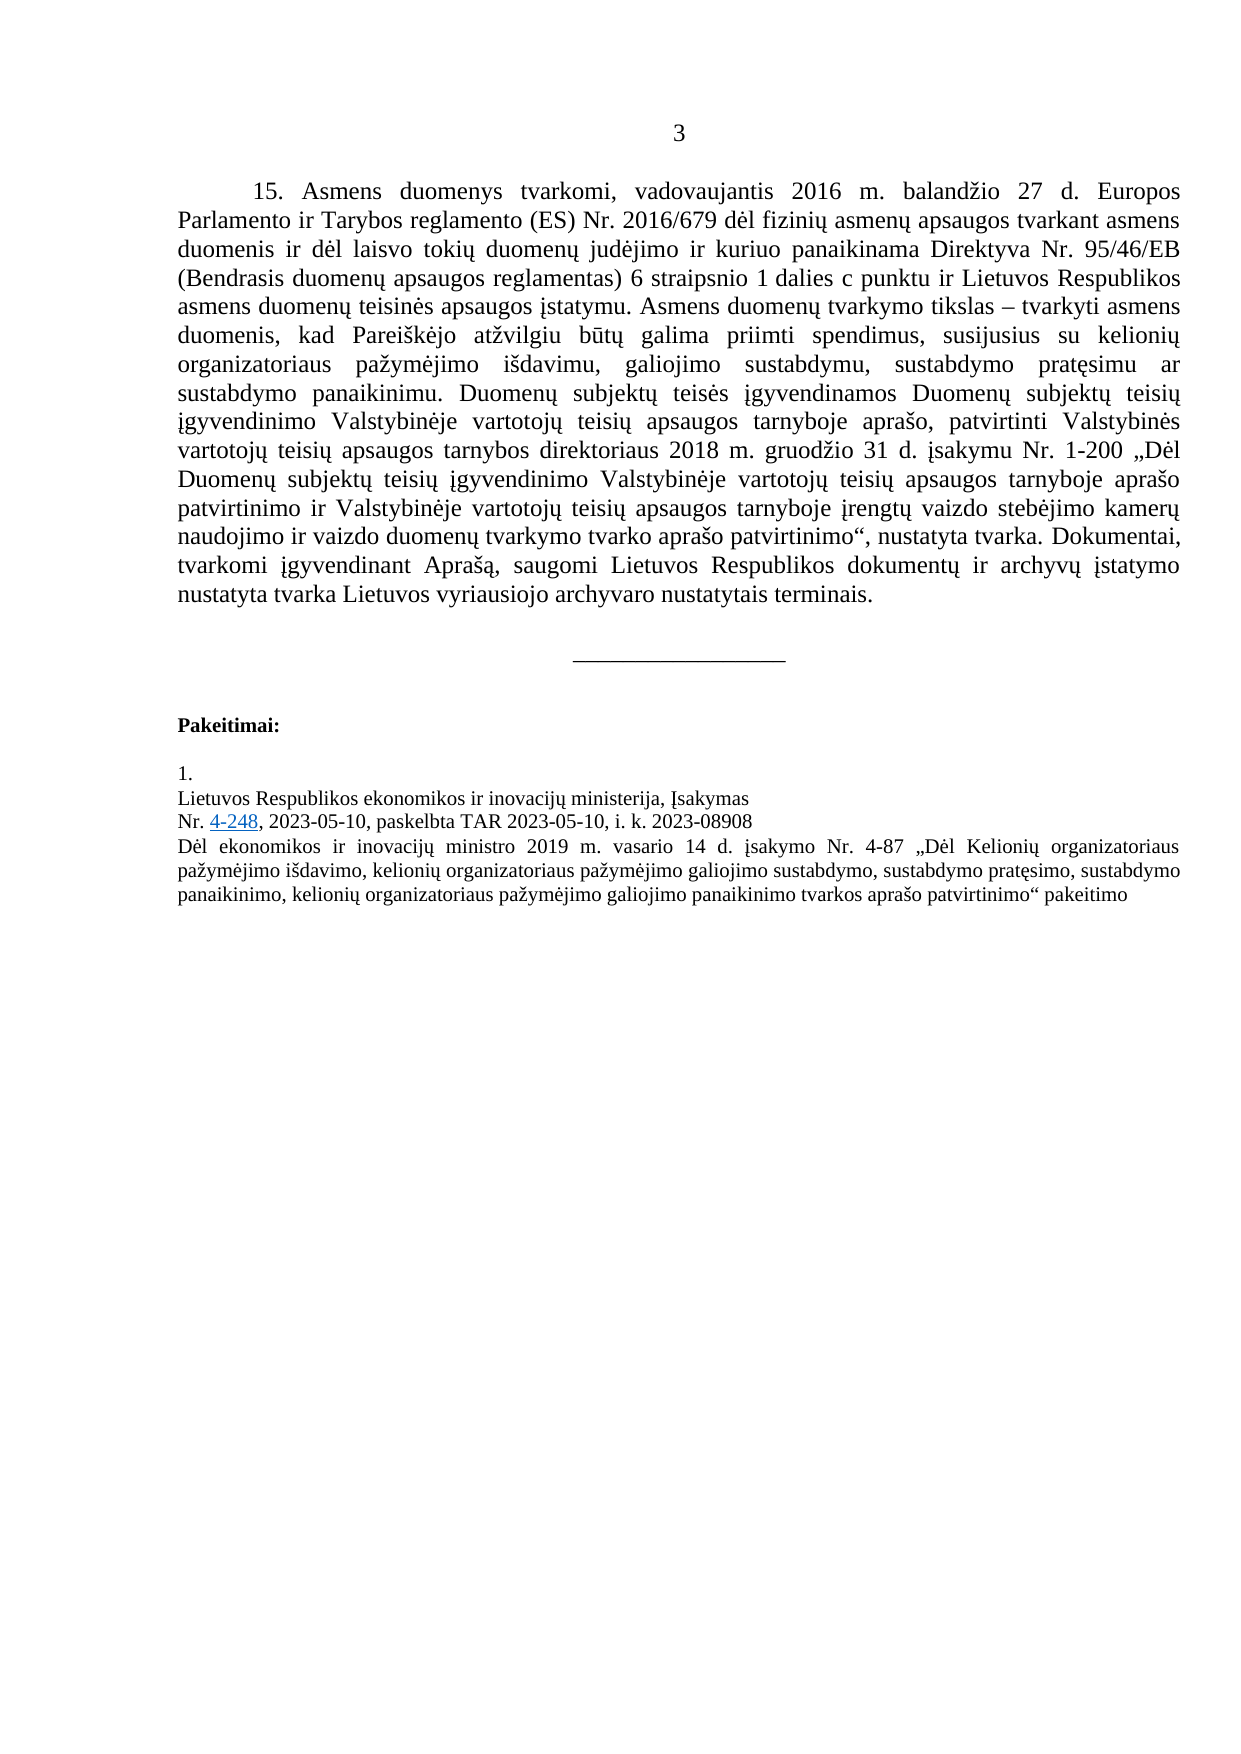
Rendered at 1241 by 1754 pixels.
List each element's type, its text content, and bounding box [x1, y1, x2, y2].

text 1. [177, 761, 1181, 785]
text Nr. 4-248, 2023-05-10, paskelbta TAR 2023-05-10, i. k. 2023-08908 [177, 809, 1181, 833]
text Lietuvos Respublikos ekonomikos ir inovacijų ministerija, Įsakymas [177, 785, 1181, 809]
text Dėl ekonomikos ir inovacijų ministro 2019 m. vasario 14 d. įsakymo Nr. 4-87 „Dėl Kelionių organizatoriaus pažymėjimo išdavimo, kelionių organizatoriaus pažymėjimo galiojimo sustabdymo, sustabdymo pratęsimo, sustabdymo panaikinimo, kelionių organizatoriaus pažymėjimo galiojimo panaikinimo tvarkos aprašo patvirtinimo“ pakeitimo [177, 833, 1181, 906]
text _________________ [177, 636, 1181, 665]
text Pakeitimai: [177, 713, 1181, 737]
text 15. Asmens duomenys tvarkomi, vadovaujantis 2016 m. balandžio 27 d. Europos Parlamento ir Tarybos reglamento (ES) Nr. 2016/679 dėl fizinių asmenų apsaugos tvarkant asmens duomenis ir dėl laisvo tokių duomenų judėjimo ir kuriuo panaikinama Direktyva Nr. 95/46/EB (Bendrasis duomenų apsaugos reglamentas) 6 straipsnio 1 dalies c punktu ir Lietuvos Respublikos asmens duomenų teisinės apsaugos įstatymu. Asmens duomenų tvarkymo tikslas – tvarkyti asmens duomenis, kad Pareiškėjo atžvilgiu būtų galima priimti spendimus, susijusius su kelionių organizatoriaus pažymėjimo išdavimu, galiojimo sustabdymu, sustabdymo pratęsimu ar sustabdymo panaikinimu. Duomenų subjektų teisės įgyvendinamos Duomenų subjektų teisių įgyvendinimo Valstybinėje vartotojų teisių apsaugos tarnyboje aprašo, patvirtinti Valstybinės vartotojų teisių apsaugos tarnybos direktoriaus 2018 m. gruodžio 31 d. įsakymu Nr. 1-200 „Dėl Duomenų subjektų teisių įgyvendinimo Valstybinėje vartotojų teisių apsaugos tarnyboje aprašo patvirtinimo ir Valstybinėje vartotojų teisių apsaugos tarnyboje įrengtų vaizdo stebėjimo kamerų naudojimo ir vaizdo duomenų tvarkymo tvarko aprašo patvirtinimo“, nustatyta tvarka. Dokumentai, tvarkomi įgyvendinant Aprašą, saugomi Lietuvos Respublikos dokumentų ir archyvų įstatymo nustatyta tvarka Lietuvos vyriausiojo archyvaro nustatytais terminais. [177, 176, 1181, 608]
